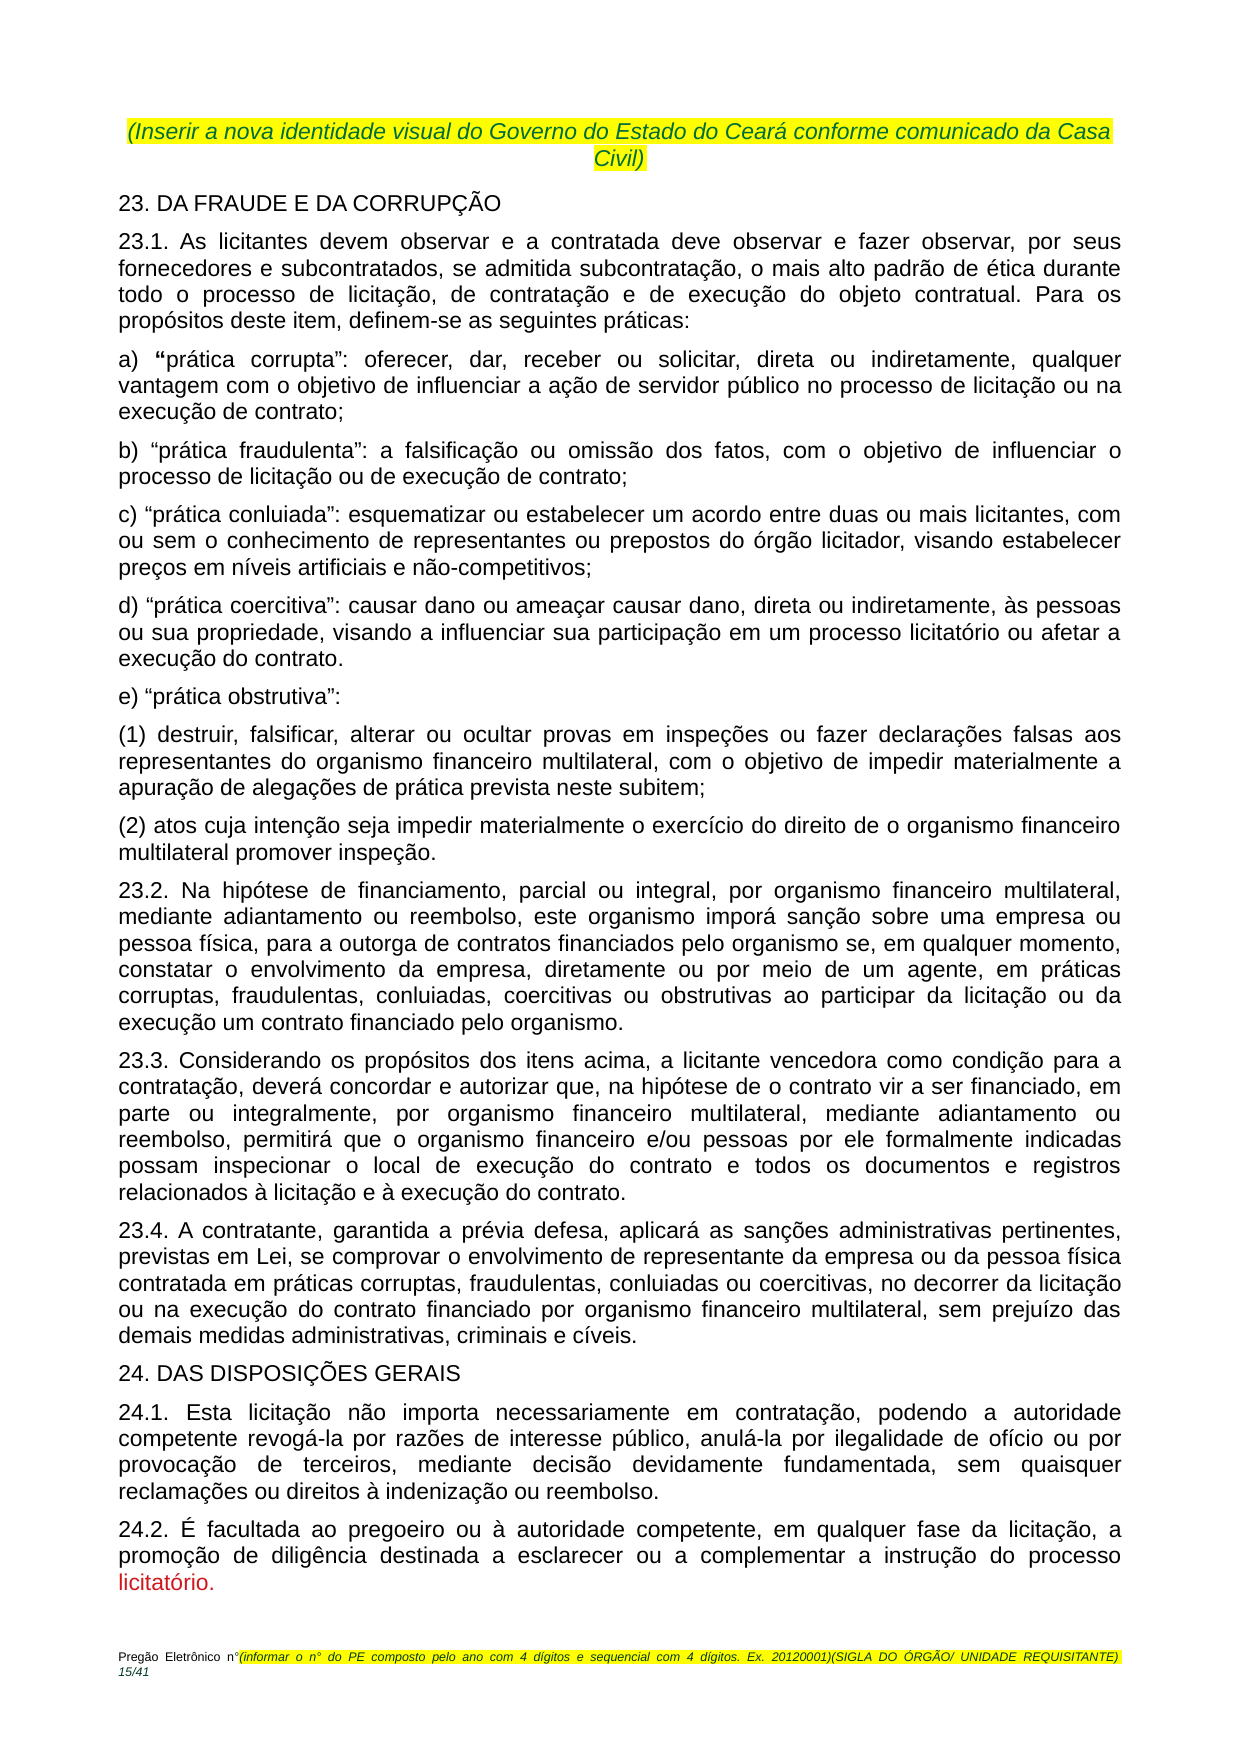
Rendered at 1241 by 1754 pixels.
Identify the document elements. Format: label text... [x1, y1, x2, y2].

text a) “prática corrupta”: oferecer, dar, receber ou solicitar, direta ou indiretamente, qualquer vantagem com o objetivo de influenciar a ação de servidor público no processo de licitação ou na execução de contrato; [118, 346, 1122, 425]
text 24.1. Esta licitação não importa necessariamente em contratação, podendo a autoridade competente revogá-la por razões de interesse público, anulá-la por ilegalidade de ofício ou por provocação de terceiros, mediante decisão devidamente fundamentada, sem quaisquer reclamações ou direitos à indenização ou reembolso. [118, 1399, 1122, 1504]
text b) “prática fraudulenta”: a falsificação ou omissão dos fatos, com o objetivo de influenciar o processo de licitação ou de execução de contrato; [118, 437, 1122, 489]
text 23.1. As licitantes devem observar e a contratada deve observar e fazer observar, por seus fornecedores e subcontratados, se admitida subcontratação, o mais alto padrão de ética durante todo o processo de licitação, de contratação e de execução do objeto contratual. Para os propósitos deste item, definem-se as seguintes práticas: [118, 228, 1122, 334]
text 23.3. Considerando os propósitos dos itens acima, a licitante vencedora como condição para a contratação, deverá concordar e autorizar que, na hipótese de o contrato vir a ser financiado, em parte ou integralmente, por organismo financeiro multilateral, mediante adiantamento ou reembolso, permitirá que o organismo financeiro e/ou pessoas por ele formalmente indicadas possam inspecionar o local de execução do contrato e todos os documentos e registros relacionados à licitação e à execução do contrato. [118, 1047, 1122, 1205]
text (2) atos cuja intenção seja impedir materialmente o exercício do direito de o organismo financeiro multilateral promover inspeção. [118, 812, 1122, 865]
text c) “prática conluiada”: esquematizar ou estabelecer um acordo entre duas ou mais licitantes, com ou sem o conhecimento de representantes ou prepostos do órgão licitador, visando estabelecer preços em níveis artificiais e não-competitivos; [118, 501, 1122, 580]
text e) “prática obstrutiva”: [118, 683, 1122, 709]
text d) “prática coercitiva”: causar dano ou ameaçar causar dano, direta ou indiretamente, às pessoas ou sua propriedade, visando a influenciar sua participação em um processo licitatório ou afetar a execução do contrato. [118, 592, 1122, 671]
text 23. DA FRAUDE E DA CORRUPÇÃO [118, 190, 1122, 216]
text 23.2. Na hipótese de financiamento, parcial ou integral, por organismo financeiro multilateral, mediante adiantamento ou reembolso, este organismo imporá sanção sobre uma empresa ou pessoa física, para a outorga de contratos financiados pelo organismo se, em qualquer momento, constatar o envolvimento da empresa, diretamente ou por meio de um agente, em práticas corruptas, fraudulentas, conluiadas, coercitivas ou obstrutivas ao participar da licitação ou da execução um contrato financiado pelo organismo. [118, 877, 1122, 1035]
text (1) destruir, falsificar, alterar ou ocultar provas em inspeções ou fazer declarações falsas aos representantes do organismo financeiro multilateral, com o objetivo de impedir materialmente a apuração de alegações de prática prevista neste subitem; [118, 721, 1122, 800]
text 24.2. É facultada ao pregoeiro ou à autoridade competente, em qualquer fase da licitação, a promoção de diligência destinada a esclarecer ou a complementar a instrução do processo licitatório. [118, 1516, 1122, 1595]
text 23.4. A contratante, garantida a prévia defesa, aplicará as sanções administrativas pertinentes, previstas em Lei, se comprovar o envolvimento de representante da empresa ou da pessoa física contratada em práticas corruptas, fraudulentas, conluiadas ou coercitivas, no decorrer da licitação ou na execução do contrato financiado por organismo financeiro multilateral, sem prejuízo das demais medidas administrativas, criminais e cíveis. [118, 1217, 1122, 1348]
text 24. DAS DISPOSIÇÕES GERAIS [118, 1360, 1122, 1387]
